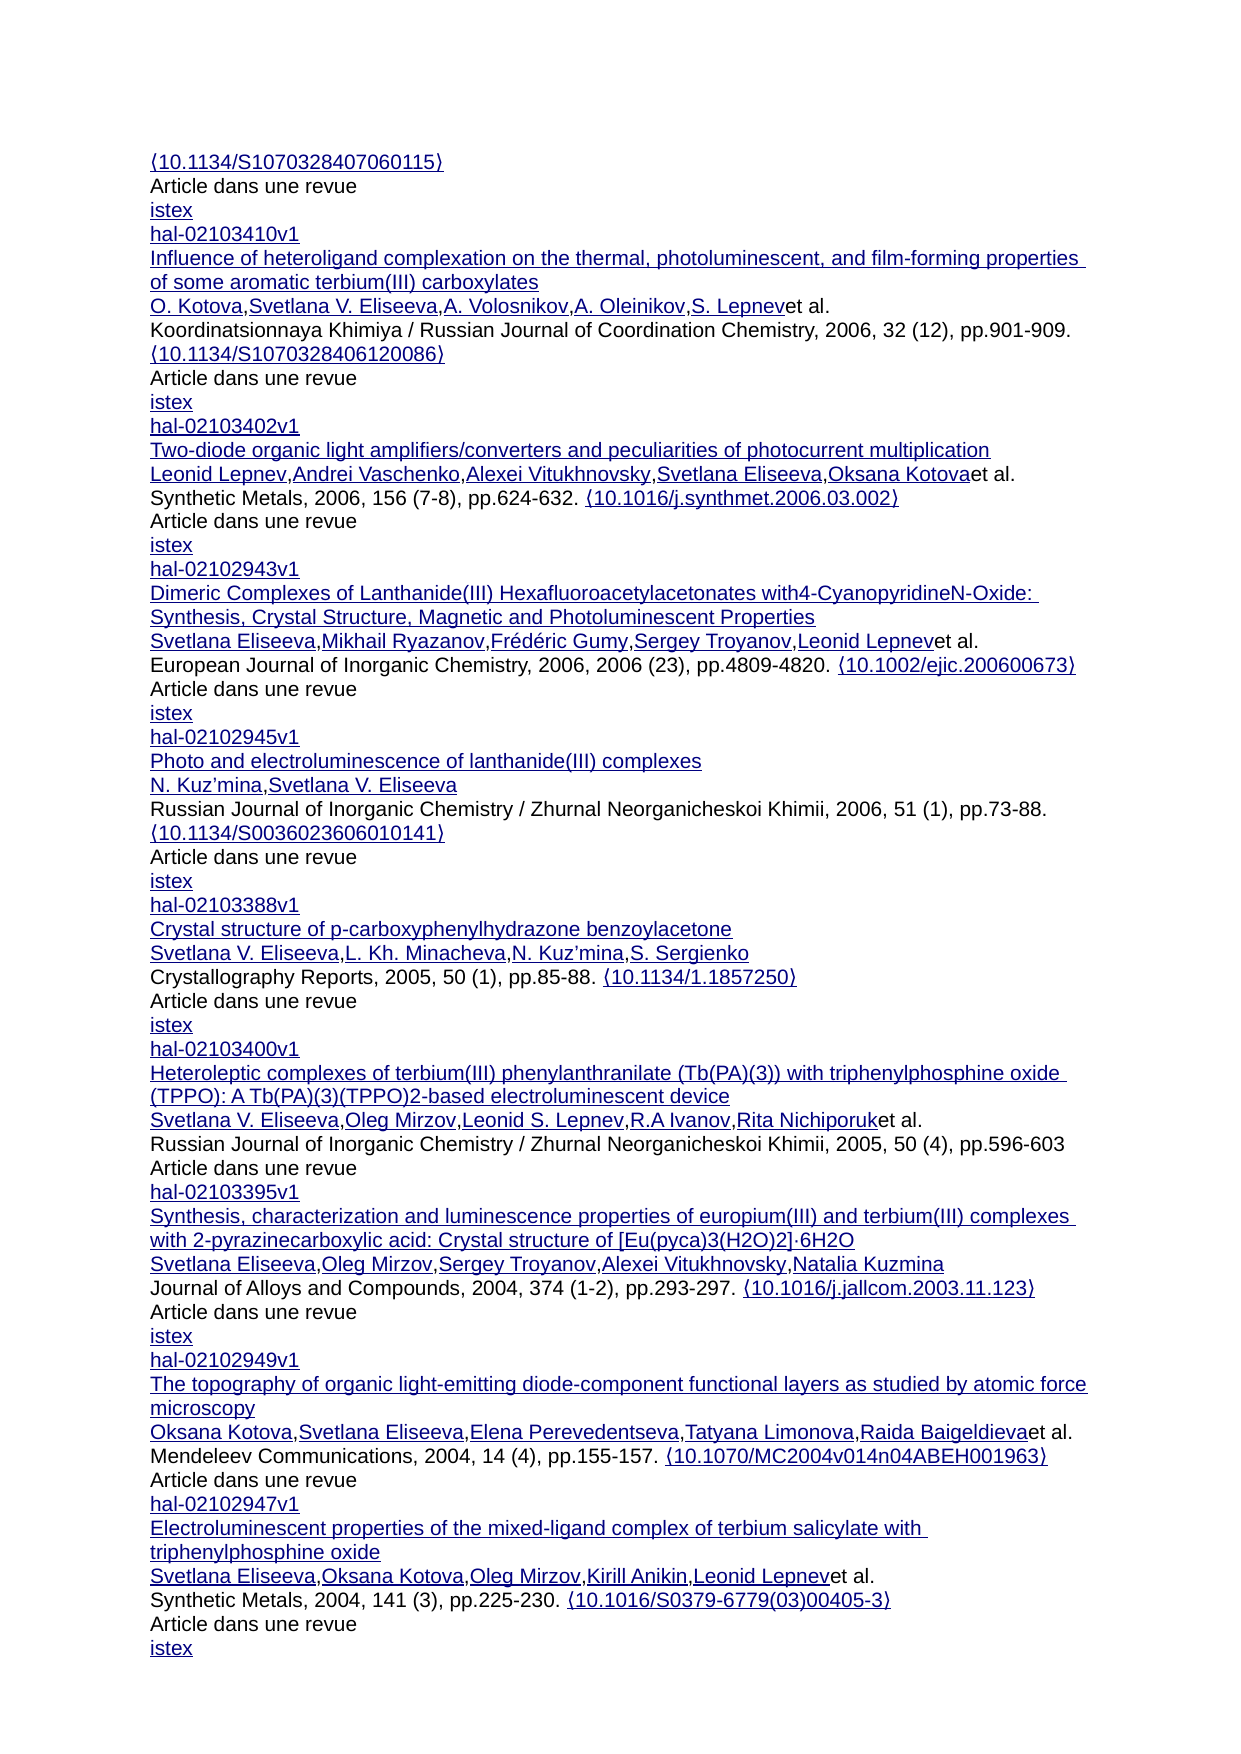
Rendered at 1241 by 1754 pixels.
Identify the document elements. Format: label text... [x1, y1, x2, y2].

table_cell Influence of heteroligand complexation on the thermal, photoluminescent, and film-forming properties of some aromatic terbium(III) carboxylates O. Kotova,Svetlana V. Eliseeva,A. Volosnikov,A. Oleinikov,S. Lepnevet al. Koordinatsionnaya Khimiya / Russian Journal of Coordination Chemistry, 2006, 32 (12), pp.901-909. ⟨10.1134/S1070328406120086⟩ Article dans une revue istex hal-02103402v1 [150, 246, 1090, 437]
table_cell Heteroleptic complexes of terbium(III) phenylanthranilate (Tb(PA)(3)) with triphenylphosphine oxide (TPPO): A Tb(PA)(3)(TPPO)2-based electroluminescent device Svetlana V. Eliseeva,Oleg Mirzov,Leonid S. Lepnev,R.A Ivanov,Rita Nichiporuket al. Russian Journal of Inorganic Chemistry / Zhurnal Neorganicheskoi Khimii, 2005, 50 (4), pp.596-603 Article dans une revue hal-02103395v1 [150, 1060, 1090, 1204]
table_cell Synthesis, characterization and luminescence properties of europium(III) and terbium(III) complexes with 2-pyrazinecarboxylic acid: Crystal structure of [Eu(pyca)3(H2O)2]·6H2O Svetlana Eliseeva,Oleg Mirzov,Sergey Troyanov,Alexei Vitukhnovsky,Natalia Kuzmina Journal of Alloys and Compounds, 2004, 374 (1-2), pp.293-297. ⟨10.1016/j.jallcom.2003.11.123⟩ Article dans une revue istex hal-02102949v1 [150, 1204, 1090, 1372]
table_cell Two-diode organic light amplifiers/converters and peculiarities of photocurrent multiplication Leonid Lepnev,Andrei Vaschenko,Alexei Vitukhnovsky,Svetlana Eliseeva,Oksana Kotovaet al. Synthetic Metals, 2006, 156 (7-8), pp.624-632. ⟨10.1016/j.synthmet.2006.03.002⟩ Article dans une revue istex hal-02102943v1 [150, 438, 1090, 581]
table_cell Electroluminescent properties of the mixed-ligand complex of terbium salicylate with triphenylphosphine oxide Svetlana Eliseeva,Oksana Kotova,Oleg Mirzov,Kirill Anikin,Leonid Lepnevet al. Synthetic Metals, 2004, 141 (3), pp.225-230. ⟨10.1016/S0379-6779(03)00405-3⟩ Article dans une revue istex [150, 1516, 1090, 1659]
table_cell Dimeric Complexes of Lanthanide(III) Hexafluoroacetylacetonates with4-CyanopyridineN-Oxide: Synthesis, Crystal Structure, Magnetic and Photoluminescent Properties Svetlana Eliseeva,Mikhail Ryazanov,Frédéric Gumy,Sergey Troyanov,Leonid Lepnevet al. European Journal of Inorganic Chemistry, 2006, 2006 (23), pp.4809-4820. ⟨10.1002/ejic.200600673⟩ Article dans une revue istex hal-02102945v1 [150, 581, 1090, 749]
table_cell Crystal structure of p-carboxyphenylhydrazone benzoylacetone Svetlana V. Eliseeva,L. Kh. Minacheva,N. Kuz’mina,S. Sergienko Crystallography Reports, 2005, 50 (1), pp.85-88. ⟨10.1134/1.1857250⟩ Article dans une revue istex hal-02103400v1 [150, 917, 1090, 1060]
table_cell Photo and electroluminescence of lanthanide(III) complexes N. Kuz’mina,Svetlana V. Eliseeva Russian Journal of Inorganic Chemistry / Zhurnal Neorganicheskoi Khimii, 2006, 51 (1), pp.73-88. ⟨10.1134/S0036023606010141⟩ Article dans une revue istex hal-02103388v1 [150, 749, 1090, 917]
table_cell Gas-phase synthesis of lanthanide(III) benzoates Ln(Bz)3 (Ln = La, Tb, Lu) O. Kotova,V. Utochnikova,Svetlana V. Eliseeva,V. Samoilenkov,N. Kuz’mina Koordinatsionnaya Khimiya / Russian Journal of Coordination Chemistry, 2007, 33 (6), pp.454-457. ⟨10.1134/S1070328407060115⟩ Article dans une revue istex hal-02103410v1 [150, 150, 1090, 246]
table_cell The topography of organic light-emitting diode-component functional layers as studied by atomic force microscopy Oksana Kotova,Svetlana Eliseeva,Elena Perevedentseva,Tatyana Limonova,Raida Baigeldievaet al. Mendeleev Communications, 2004, 14 (4), pp.155-157. ⟨10.1070/MC2004v014n04ABEH001963⟩ Article dans une revue hal-02102947v1 [150, 1372, 1090, 1516]
